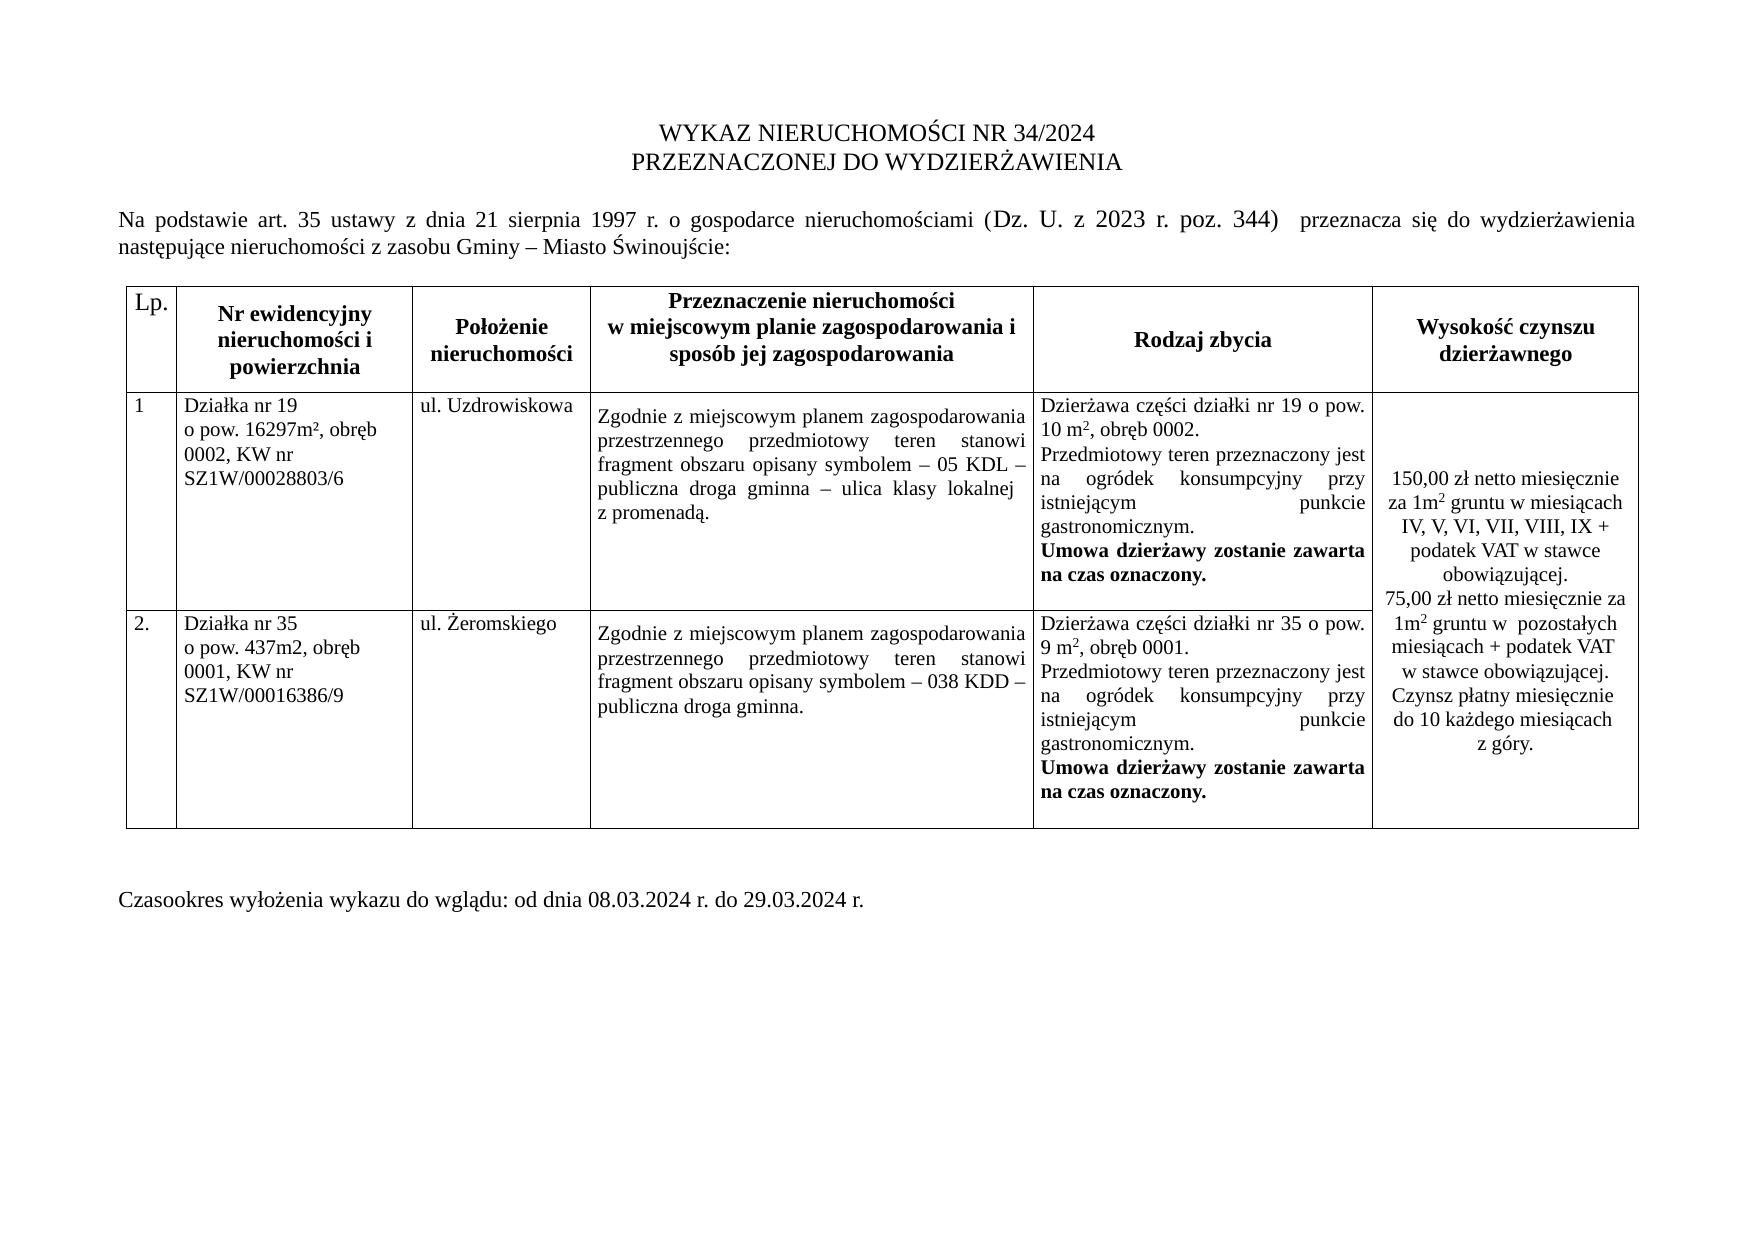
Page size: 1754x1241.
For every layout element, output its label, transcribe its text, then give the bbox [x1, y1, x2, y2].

text Czasookres wyłożenia wykazu do wglądu: od dnia 08.03.2024 r. do 29.03.2024 r. [118, 886, 1636, 912]
table_header Przeznaczenie nieruchomości w miejscowym planie zagospodarowania i sposób jej zagospodarowania [591, 287, 1033, 392]
table_cell Działka nr 35 o pow. 437m2, obręb 0001, KW nr SZ1W/00016386/9 [177, 611, 412, 827]
table_cell 150,00 zł netto miesięcznie za 1m2 gruntu w miesiącach IV, V, VI, VII, VIII, IX + podatek VAT w stawce obowiązującej. 75,00 zł netto miesięcznie za 1m2 gruntu w pozostałych miesiącach + podatek VAT w stawce obowiązującej. Czynsz płatny miesięcznie do 10 każdego miesiącach z góry. [1373, 393, 1638, 827]
table_header Położenie nieruchomości [413, 287, 590, 392]
table_cell Dzierżawa części działki nr 19 o pow. 10 m2, obręb 0002. Przedmiotowy teren przeznaczony jest na ogródek konsumpcyjny przy istniejącym punkcie gastronomicznym. Umowa dzierżawy zostanie zawarta na czas oznaczony. [1034, 393, 1372, 610]
table_cell Zgodnie z miejscowym planem zagospodarowania przestrzennego przedmiotowy teren stanowi fragment obszaru opisany symbolem – 05 KDL – publiczna droga gminna – ulica klasy lokalnej z promenadą. [591, 393, 1033, 610]
table_cell Działka nr 19 o pow. 16297m², obręb 0002, KW nr SZ1W/00028803/6 [177, 393, 412, 610]
table_header Wysokość czynszu dzierżawnego [1373, 287, 1638, 392]
table_header Rodzaj zbycia [1034, 287, 1372, 392]
table_cell Zgodnie z miejscowym planem zagospodarowania przestrzennego przedmiotowy teren stanowi fragment obszaru opisany symbolem – 038 KDD – publiczna droga gminna. [591, 611, 1033, 827]
table_header Lp. [127, 287, 176, 392]
table_header Nr ewidencyjny nieruchomości i powierzchnia [177, 287, 412, 392]
table_cell 2. [127, 611, 176, 827]
table_cell ul. Żeromskiego [413, 611, 590, 827]
table_cell Dzierżawa części działki nr 35 o pow. 9 m2, obręb 0001. Przedmiotowy teren przeznaczony jest na ogródek konsumpcyjny przy istniejącym punkcie gastronomicznym. Umowa dzierżawy zostanie zawarta na czas oznaczony. [1034, 611, 1372, 827]
table_cell ul. Uzdrowiskowa [413, 393, 590, 610]
text Na podstawie art. 35 ustawy z dnia 21 sierpnia 1997 r. o gospodarce nieruchomościami (Dz. U. z 2023 r. poz. 344) przeznacza się do wydzierżawienia następujące nieruchomości z zasobu Gminy – Miasto Świnoujście: [118, 204, 1636, 259]
table_cell 1 [127, 393, 176, 610]
text PRZEZNACZONEJ DO WYDZIERŻAWIENIA [118, 147, 1636, 176]
text WYKAZ NIERUCHOMOŚCI NR 34/2024 [118, 118, 1636, 147]
